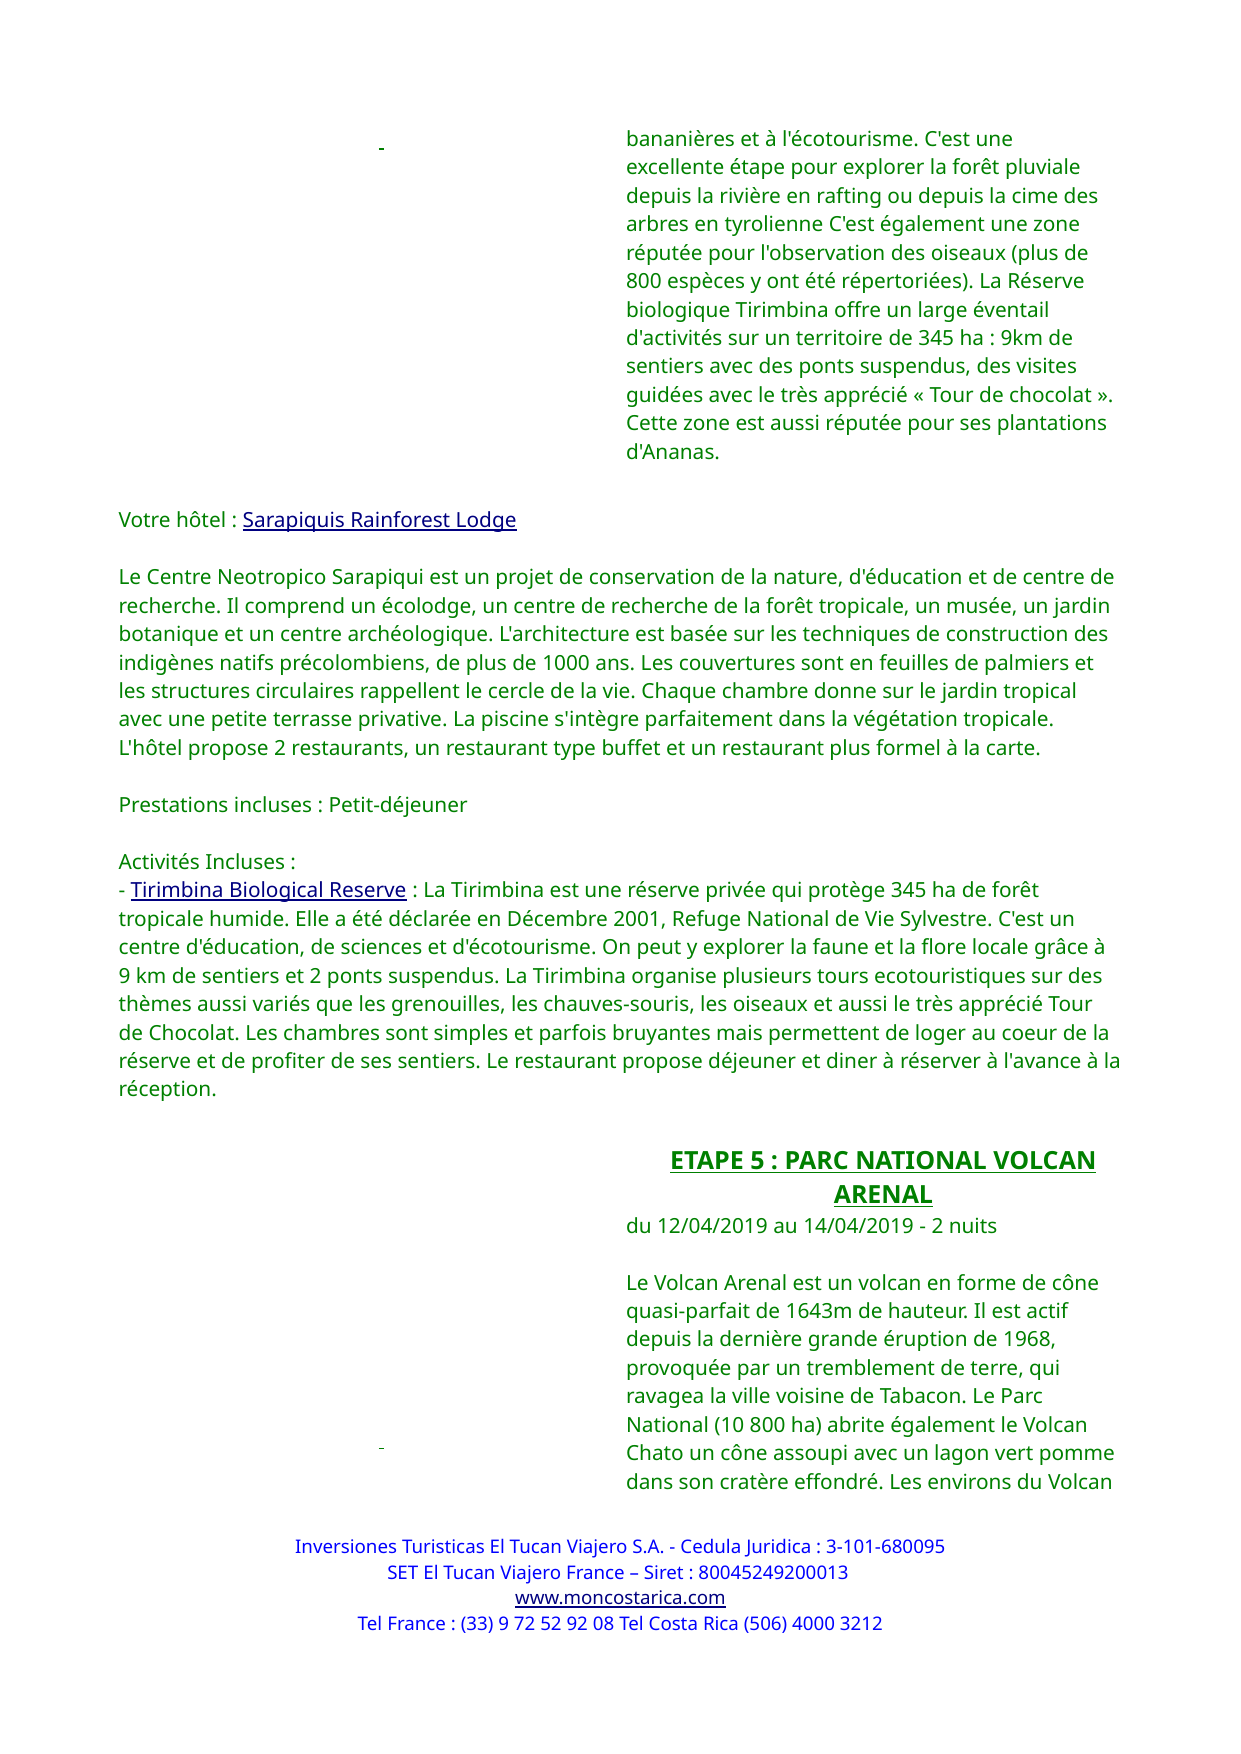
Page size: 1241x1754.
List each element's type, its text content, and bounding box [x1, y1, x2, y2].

table_header [118, 118, 620, 471]
table_header [118, 1137, 620, 1501]
text Prestations incluses : Petit-déjeuner [118, 790, 1122, 818]
table_header ETAPE 5 : PARC NATIONAL VOLCAN ARENAL du 12/04/2019 au 14/04/2019 - 2 nuits Le Volcan Arenal est un volcan en forme de cône quasi-parfait de 1643m de hauteur. Il est actif depuis la dernière grande éruption de 1968, provoquée par un tremblement de terre, qui ravagea la ville voisine de Tabacon. Le Parc National (10 800 ha) abrite également le Volcan Chato un cône assoupi avec un lagon vert pomme dans son cratère effondré. Les environs du Volcan [620, 1137, 1122, 1501]
text Activités Incluses : [118, 847, 1122, 875]
text Votre hôtel : Sarapiquis Rainforest Lodge [118, 505, 1122, 533]
text - Tirimbina Biological Reserve : La Tirimbina est une réserve privée qui protège 345 ha de forêt tropicale humide. Elle a été déclarée en Décembre 2001, Refuge National de Vie Sylvestre. C'est un centre d'éducation, de sciences et d'écotourisme. On peut y explorer la faune et la flore locale grâce à 9 km de sentiers et 2 ponts suspendus. La Tirimbina organise plusieurs tours ecotouristiques sur des thèmes aussi variés que les grenouilles, les chauves-souris, les oiseaux et aussi le très apprécié Tour de Chocolat. Les chambres sont simples et parfois bruyantes mais permettent de loger au coeur de la réserve et de profiter de ses sentiers. Le restaurant propose déjeuner et diner à réserver à l'avance à la réception. [118, 875, 1122, 1103]
table_header bananières et à l'écotourisme. C'est une excellente étape pour explorer la forêt pluviale depuis la rivière en rafting ou depuis la cime des arbres en tyrolienne C'est également une zone réputée pour l'observation des oiseaux (plus de 800 espèces y ont été répertoriées). La Réserve biologique Tirimbina offre un large éventail d'activités sur un territoire de 345 ha : 9km de sentiers avec des ponts suspendus, des visites guidées avec le très apprécié « Tour de chocolat ». Cette zone est aussi réputée pour ses plantations d'Ananas. [620, 118, 1122, 471]
text Le Centre Neotropico Sarapiqui est un projet de conservation de la nature, d'éducation et de centre de recherche. Il comprend un écolodge, un centre de recherche de la forêt tropicale, un musée, un jardin botanique et un centre archéologique. L'architecture est basée sur les techniques de construction des indigènes natifs précolombiens, de plus de 1000 ans. Les couvertures sont en feuilles de palmiers et les structures circulaires rappellent le cercle de la vie. Chaque chambre donne sur le jardin tropical avec une petite terrasse privative. La piscine s'intègre parfaitement dans la végétation tropicale. L'hôtel propose 2 restaurants, un restaurant type buffet et un restaurant plus formel à la carte. [118, 562, 1122, 761]
